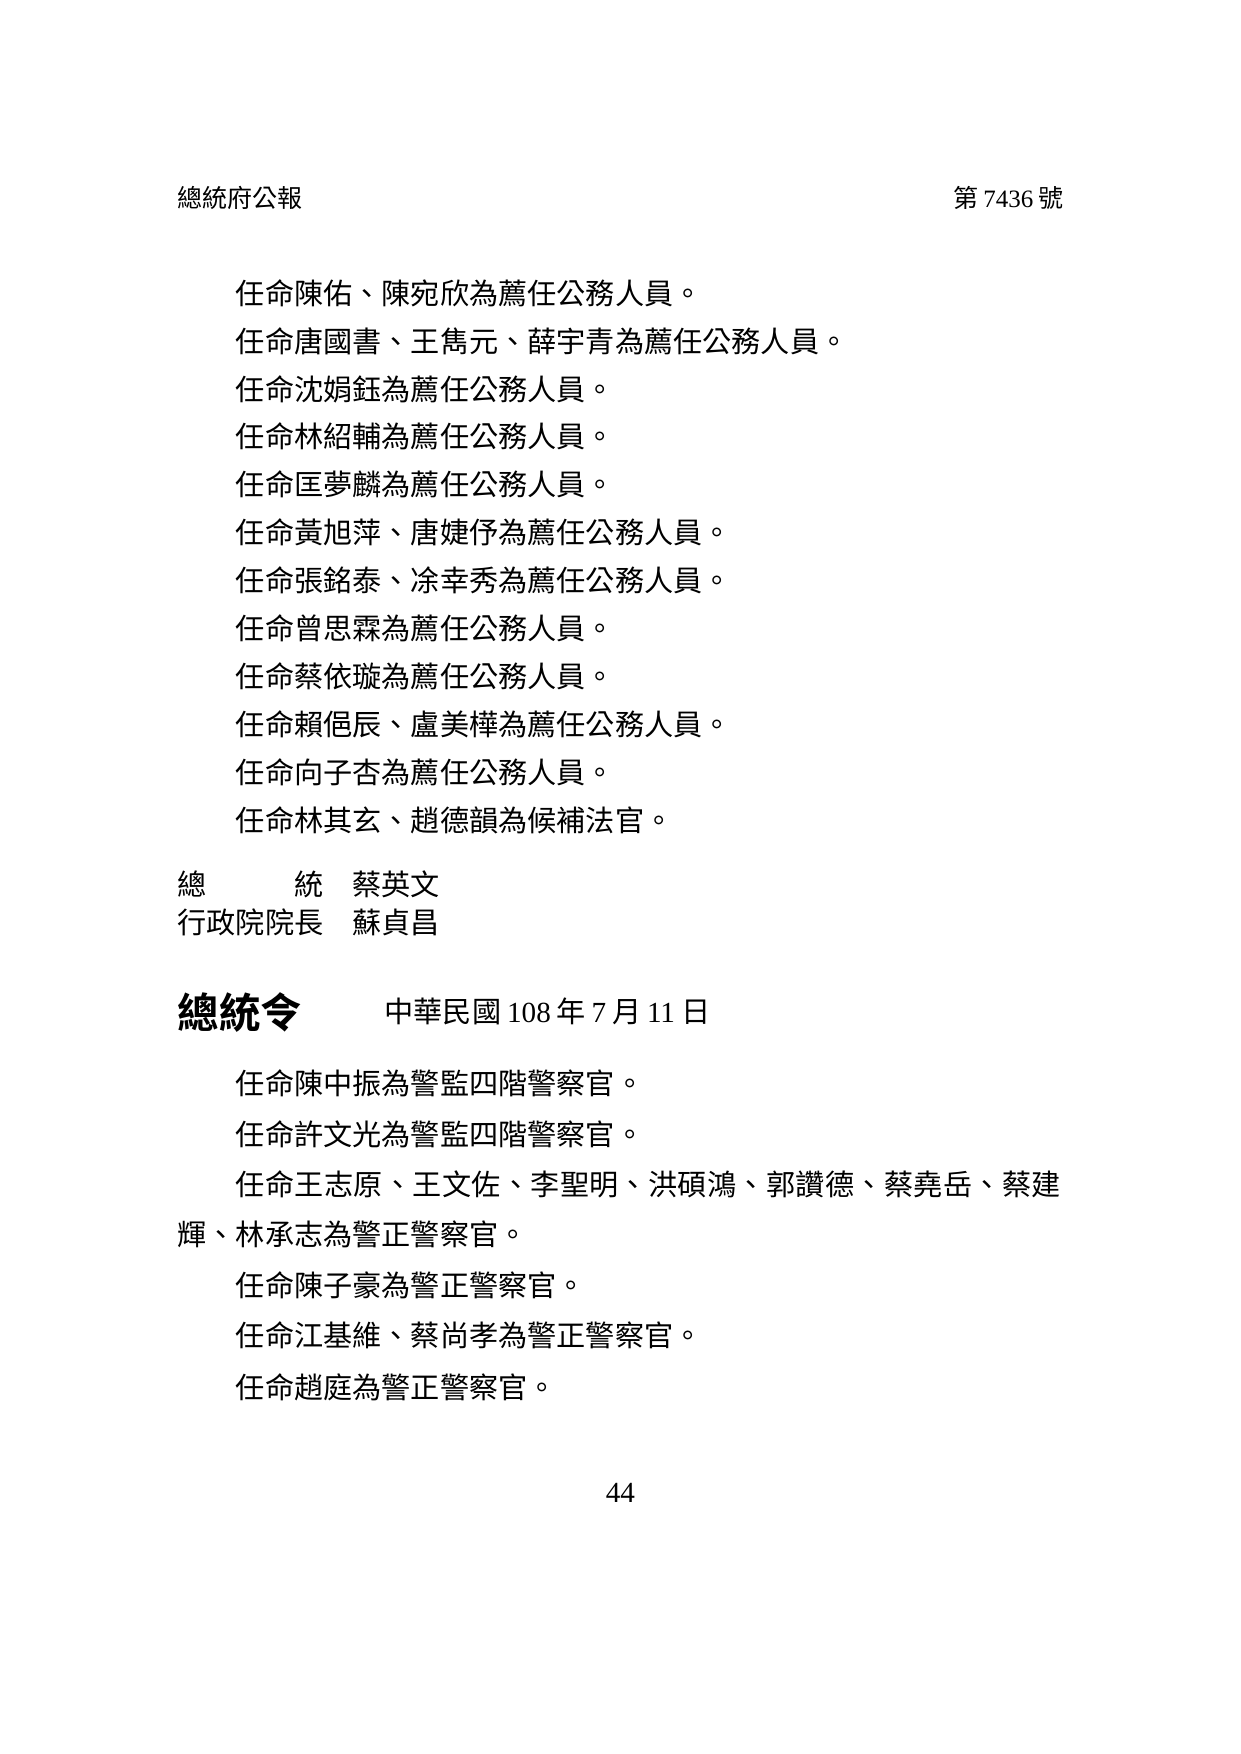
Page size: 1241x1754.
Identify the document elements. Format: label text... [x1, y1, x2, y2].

text 任命唐國書、王雋元、薛宇青為薦任公務人員。 [177, 314, 1063, 362]
text 任命沈娟鈺為薦任公務人員。 [177, 362, 1063, 409]
text 任命許文光為警監四階警察官。 [177, 1105, 1063, 1155]
text 任命陳中振為警監四階警察官。 [177, 1054, 1063, 1105]
text 任命匡夢麟為薦任公務人員。 [177, 457, 1063, 505]
text 任命張銘泰、凃幸秀為薦任公務人員。 [177, 553, 1063, 601]
text 任命黃旭萍、唐婕伃為薦任公務人員。 [177, 505, 1063, 553]
text 任命林其玄、趙德韻為候補法官。 [177, 793, 1063, 841]
text 任命蔡依璇為薦任公務人員。 [177, 649, 1063, 697]
text 任命賴俋辰、盧美樺為薦任公務人員。 [177, 697, 1063, 745]
text 總 統 蔡英文 行政院院長 蘇貞昌 [177, 866, 1063, 941]
text 任命江基維、蔡尚孝為警正警察官。 [177, 1306, 1063, 1356]
text 任命陳子豪為警正警察官。 [177, 1256, 1063, 1306]
text 任命趙庭為警正警察官。 [177, 1356, 1063, 1408]
text 任命王志原、王文佐、李聖明、洪碩鴻、郭讚德、蔡堯岳、蔡建輝、林承志為警正警察官。 [177, 1155, 1063, 1256]
table_header 總統令 [174, 966, 381, 1054]
text 任命向子杏為薦任公務人員。 [177, 745, 1063, 793]
text 任命林紹輔為薦任公務人員。 [177, 409, 1063, 457]
table_header 中華民國108年7月11日 [381, 966, 877, 1054]
text 任命曾思霖為薦任公務人員。 [177, 601, 1063, 649]
text 任命陳佑、陳宛欣為薦任公務人員。 [177, 266, 1063, 314]
